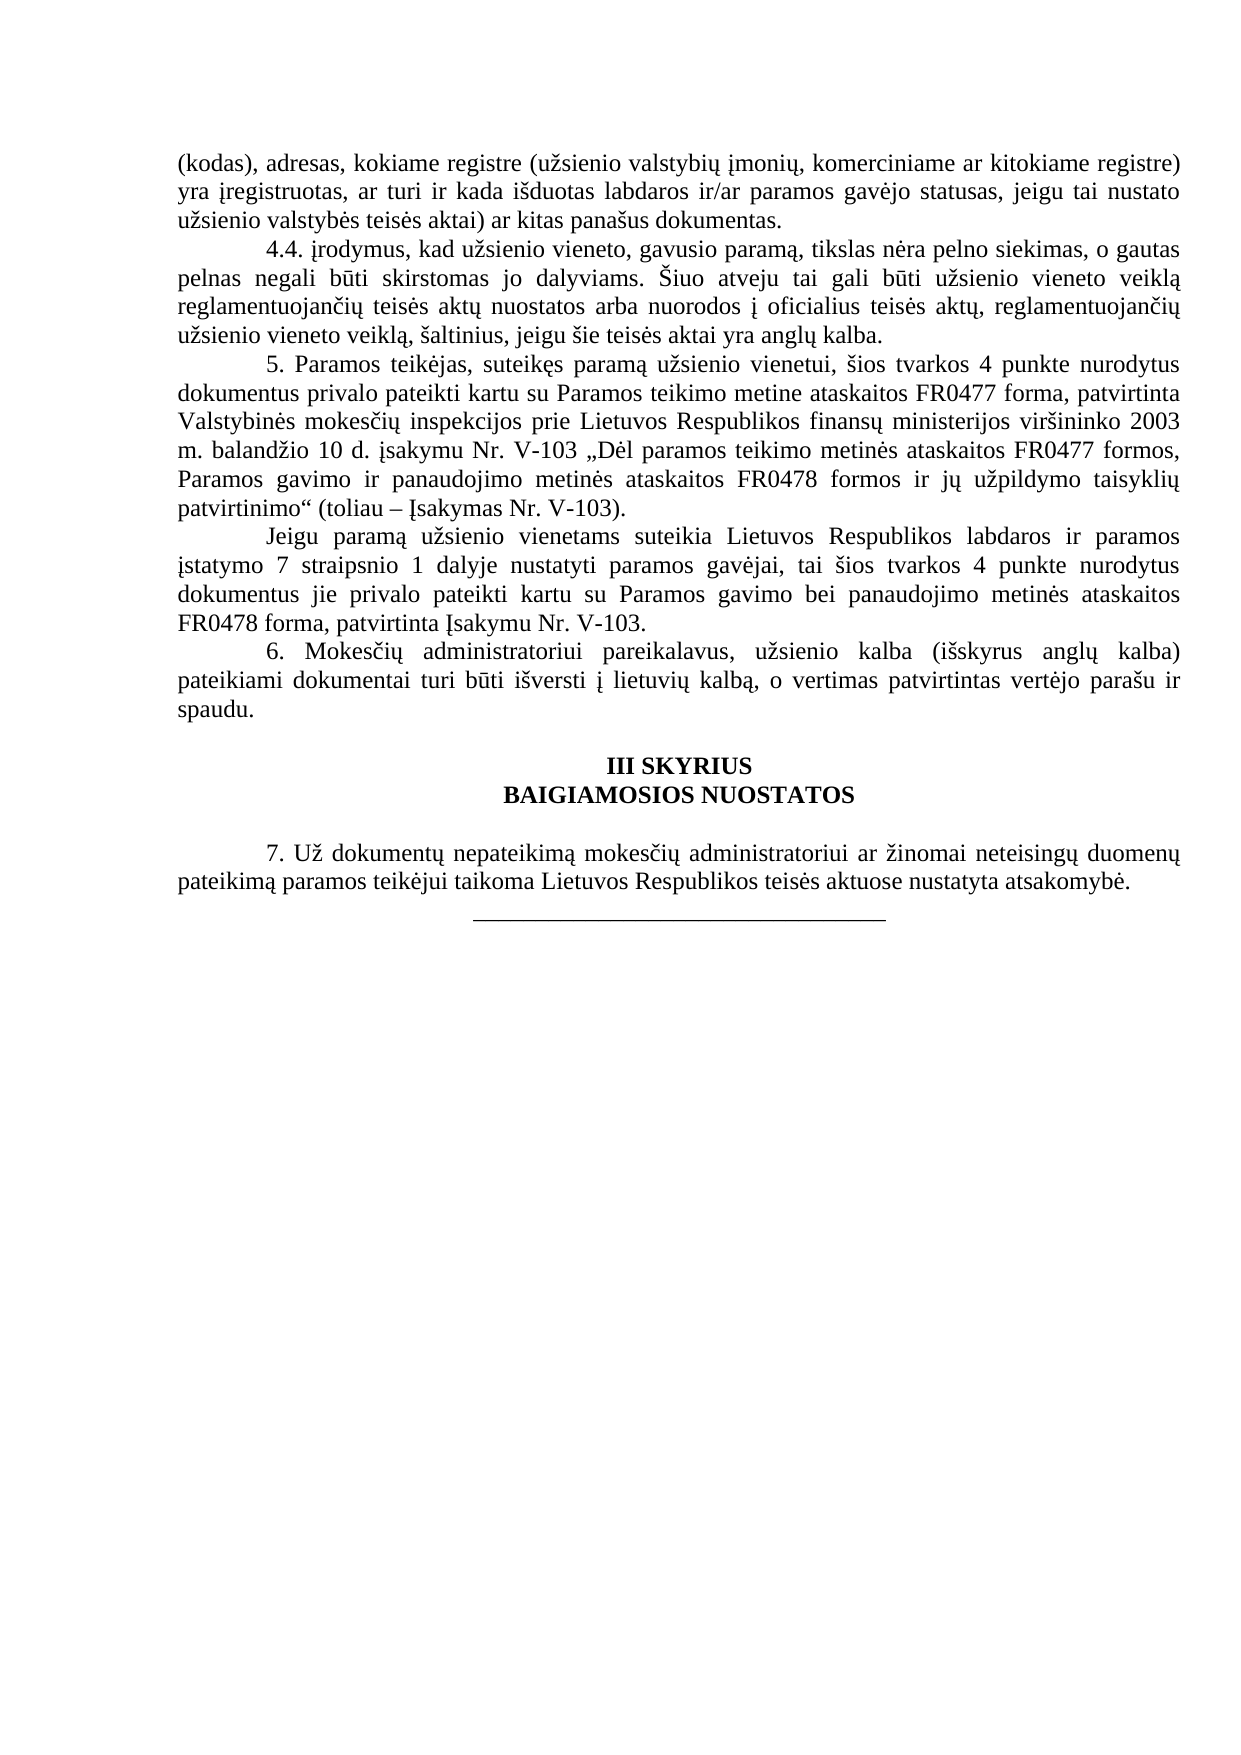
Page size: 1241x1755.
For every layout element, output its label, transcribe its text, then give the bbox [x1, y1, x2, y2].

text 4.4. įrodymus, kad užsienio vieneto, gavusio paramą, tikslas nėra pelno siekimas, o gautas pelnas negali būti skirstomas jo dalyviams. Šiuo atveju tai gali būti užsienio vieneto veiklą reglamentuojančių teisės aktų nuostatos arba nuorodos į oficialius teisės aktų, reglamentuojančių užsienio vieneto veiklą, šaltinius, jeigu šie teisės aktai yra anglų kalba. [177, 234, 1181, 349]
text III SKYRIUS [177, 751, 1181, 780]
text 5. Paramos teikėjas, suteikęs paramą užsienio vienetui, šios tvarkos 4 punkte nurodytus dokumentus privalo pateikti kartu su Paramos teikimo metine ataskaitos FR0477 forma, patvirtinta Valstybinės mokesčių inspekcijos prie Lietuvos Respublikos finansų ministerijos viršininko 2003 m. balandžio 10 d. įsakymu Nr. V-103 „Dėl paramos teikimo metinės ataskaitos FR0477 formos, Paramos gavimo ir panaudojimo metinės ataskaitos FR0478 formos ir jų užpildymo taisyklių patvirtinimo“ (toliau – Įsakymas Nr. V-103). [177, 349, 1181, 521]
text (kodas), adresas, kokiame registre (užsienio valstybių įmonių, komerciniame ar kitokiame registre) yra įregistruotas, ar turi ir kada išduotas labdaros ir/ar paramos gavėjo statusas, jeigu tai nustato užsienio valstybės teisės aktai) ar kitas panašus dokumentas. [177, 148, 1181, 234]
text BAIGIAMOSIOS NUOSTATOS [177, 780, 1181, 809]
text 7. Už dokumentų nepateikimą mokesčių administratoriui ar žinomai neteisingų duomenų pateikimą paramos teikėjui taikoma Lietuvos Respublikos teisės aktuose nustatyta atsakomybė. [177, 838, 1181, 895]
text 6. Mokesčių administratoriui pareikalavus, užsienio kalba (išskyrus anglų kalba) pateikiami dokumentai turi būti išversti į lietuvių kalbą, o vertimas patvirtintas vertėjo parašu ir spaudu. [177, 636, 1181, 723]
text _________________________________ [177, 895, 1181, 924]
text Jeigu paramą užsienio vienetams suteikia Lietuvos Respublikos labdaros ir paramos įstatymo 7 straipsnio 1 dalyje nustatyti paramos gavėjai, tai šios tvarkos 4 punkte nurodytus dokumentus jie privalo pateikti kartu su Paramos gavimo bei panaudojimo metinės ataskaitos FR0478 forma, patvirtinta Įsakymu Nr. V-103. [177, 521, 1181, 636]
